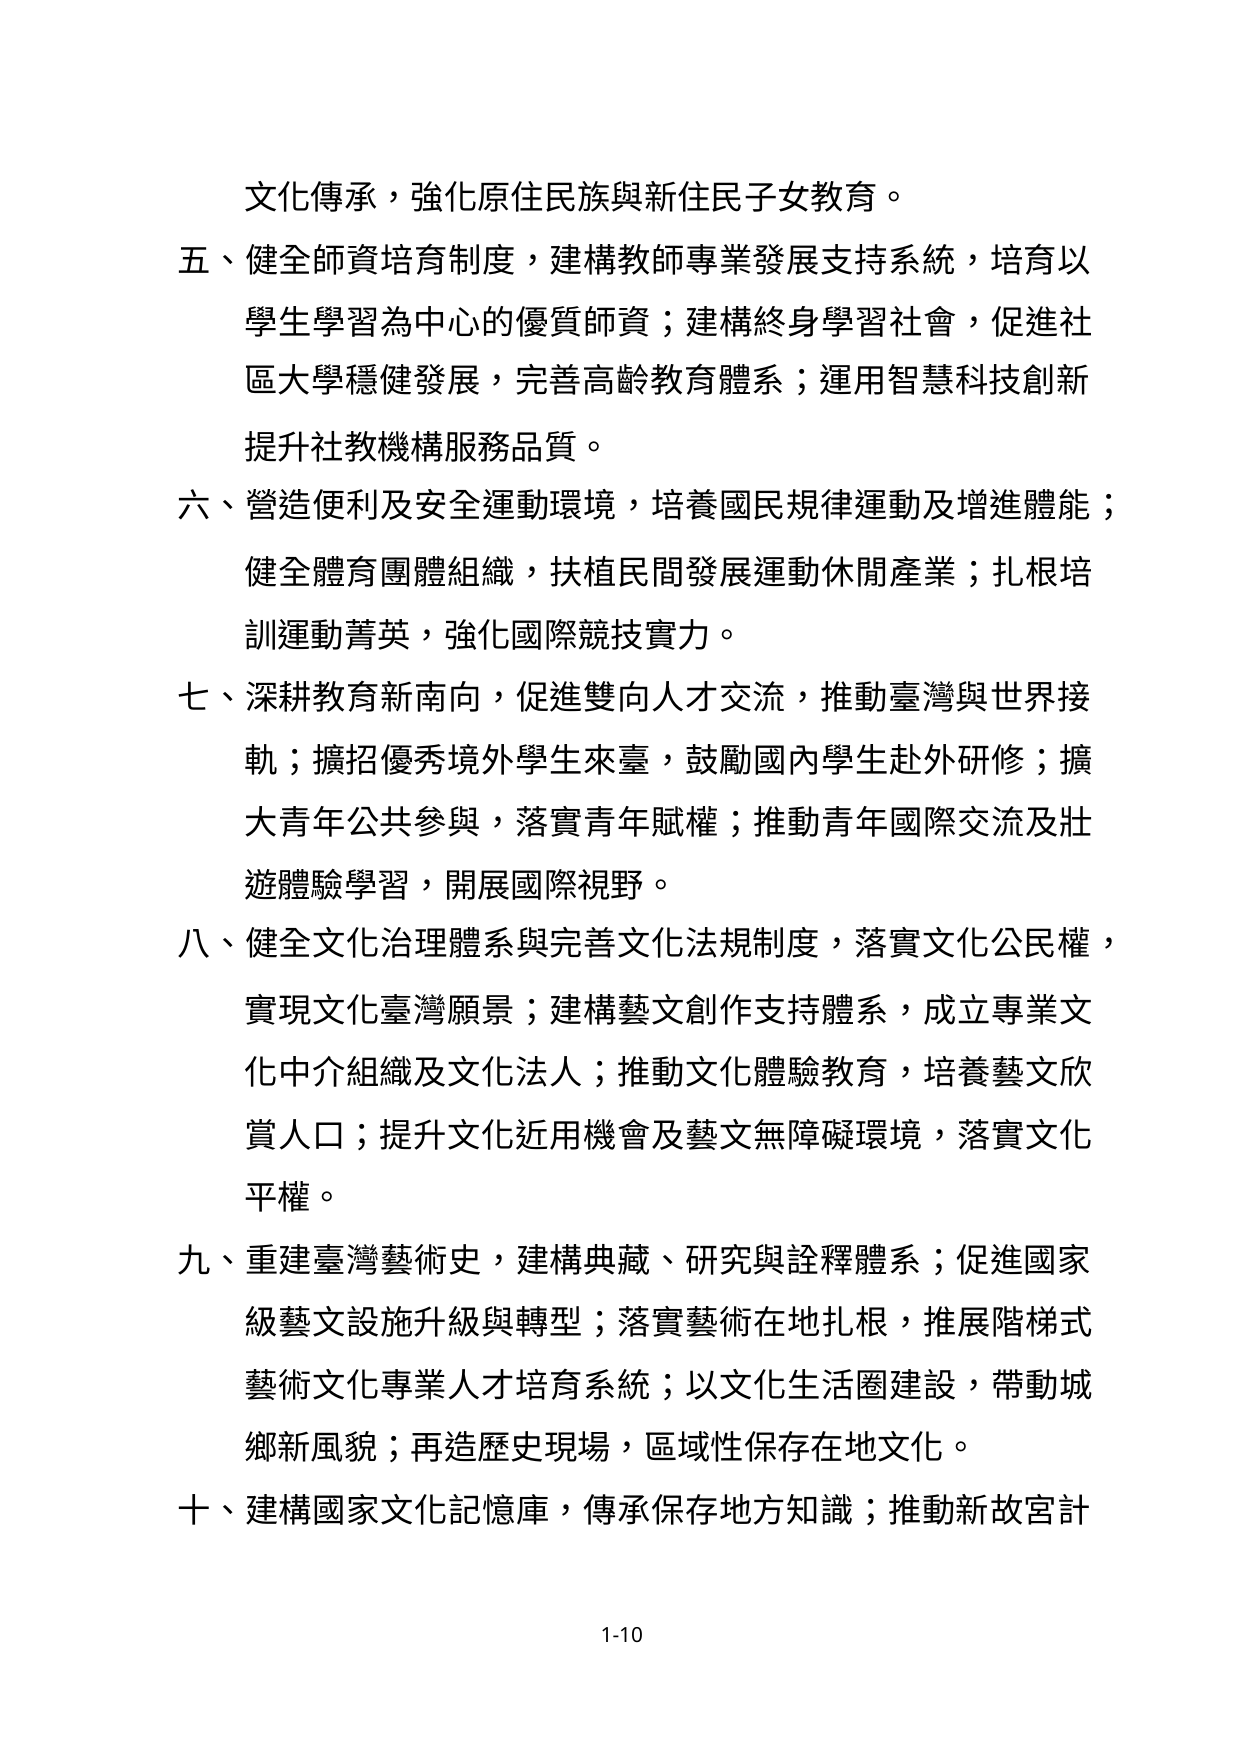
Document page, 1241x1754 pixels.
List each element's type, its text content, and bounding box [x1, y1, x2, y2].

text 九、重建臺灣藝術史，建構典藏、研究與詮釋體系；促進國家級藝文設施升級與轉型；落實藝術在地扎根，推展階梯式藝術文化專業人才培育系統；以文化生活圈建設，帶動城鄉新風貌；再造歷史現場，區域性保存在地文化。 [177, 1222, 1092, 1472]
text 文化傳承，強化原住民族與新住民子女教育。 [177, 159, 1092, 222]
text 八、健全文化治理體系與完善文化法規制度，落實文化公民權，實現文化臺灣願景；建構藝文創作支持體系，成立專業文化中介組織及文化法人；推動文化體驗教育，培養藝文欣賞人口；提升文化近用機會及藝文無障礙環境，落實文化平權。 [177, 909, 1092, 1222]
text 五、健全師資培育制度，建構教師專業發展支持系統，培育以學生學習為中心的優質師資；建構終身學習社會，促進社區大學穩健發展，完善高齡教育體系；運用智慧科技創新，提升社教機構服務品質。 [177, 222, 1092, 472]
text 七、深耕教育新南向，促進雙向人才交流，推動臺灣與世界接軌；擴招優秀境外學生來臺，鼓勵國內學生赴外研修；擴大青年公共參與，落實青年賦權；推動青年國際交流及壯遊體驗學習，開展國際視野。 [177, 659, 1092, 909]
text 十、建構國家文化記憶庫，傳承保存地方知識；推動新故宮計 [177, 1472, 1092, 1534]
text 六、營造便利及安全運動環境，培養國民規律運動及增進體能；健全體育團體組織，扶植民間發展運動休閒產業；扎根培訓運動菁英，強化國際競技實力。 [177, 472, 1092, 659]
